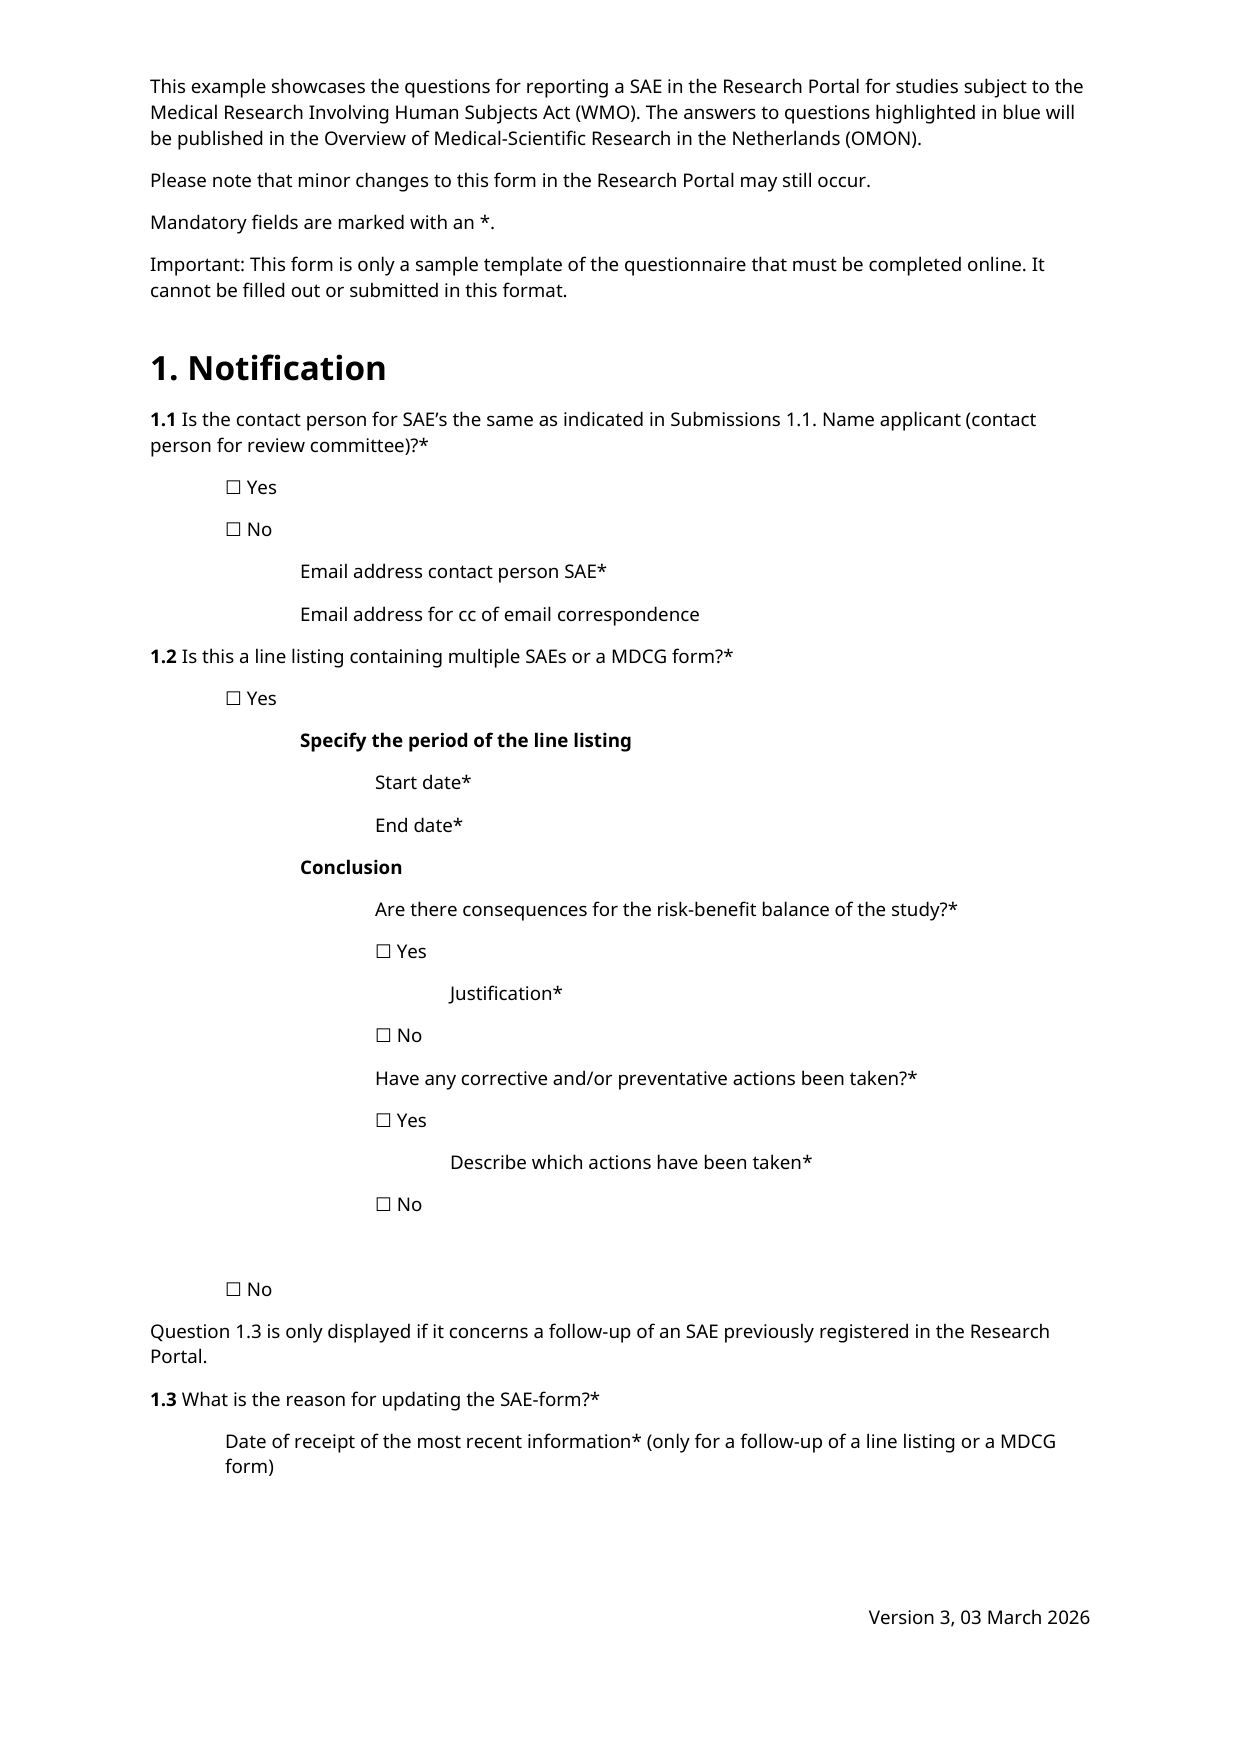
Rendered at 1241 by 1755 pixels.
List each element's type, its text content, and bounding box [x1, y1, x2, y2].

text Email address contact person SAE* [150, 559, 1090, 584]
text End date* [300, 812, 1090, 837]
text Are there consequences for the risk-benefit balance of the study?* [150, 896, 1090, 922]
text ☐ Yes [150, 938, 1090, 964]
text This example showcases the questions for reporting a SAE in the Research Portal for studies subject to the Medical Research Involving Human Subjects Act (WMO). The answers to questions highlighted in blue will be published in the Overview of Medical-Scientific Research in the Netherlands (OMON). [150, 74, 1090, 150]
text Important: This form is only a sample template of the questionnaire that must be completed online. It cannot be filled out or submitted in this format. [150, 251, 1090, 328]
text ☐ No [150, 1192, 1090, 1217]
text 1.2 Is this a line listing containing multiple SAEs or a MDCG form?* [150, 643, 1090, 669]
text 1.3 What is the reason for updating the SAE-form?* [150, 1386, 1090, 1411]
text Start date* [300, 770, 1090, 795]
text ☐ Yes [150, 685, 1090, 711]
text 1.1 Is the contact person for SAE’s the same as indicated in Submissions 1.1. Name applicant (contact person for review committee)?* [150, 407, 1090, 458]
text ☐ No [150, 1023, 1090, 1048]
text Email address for cc of email correspondence [150, 601, 1090, 626]
text ☐ Yes [150, 1107, 1090, 1133]
text Date of receipt of the most recent information* (only for a follow-up of a line listing or a MDCG form) [225, 1428, 1090, 1479]
text Specify the period of the line listing [225, 727, 1090, 753]
text Describe which actions have been taken* [150, 1149, 1090, 1175]
text ☐ No [150, 1276, 1090, 1301]
text ☐ Yes [150, 474, 1090, 500]
text ☐ No [150, 517, 1090, 542]
text 1. Notification [150, 344, 1090, 390]
text Question 1.3 is only displayed if it concerns a follow-up of an SAE previously registered in the Research Portal. [150, 1318, 1090, 1369]
text Mandatory fields are marked with an *. [150, 209, 1090, 235]
text Please note that minor changes to this form in the Research Portal may still occur. [150, 167, 1090, 192]
text Conclusion [150, 854, 1090, 879]
text Justification* [150, 981, 1090, 1006]
text Have any corrective and/or preventative actions been taken?* [150, 1065, 1090, 1091]
